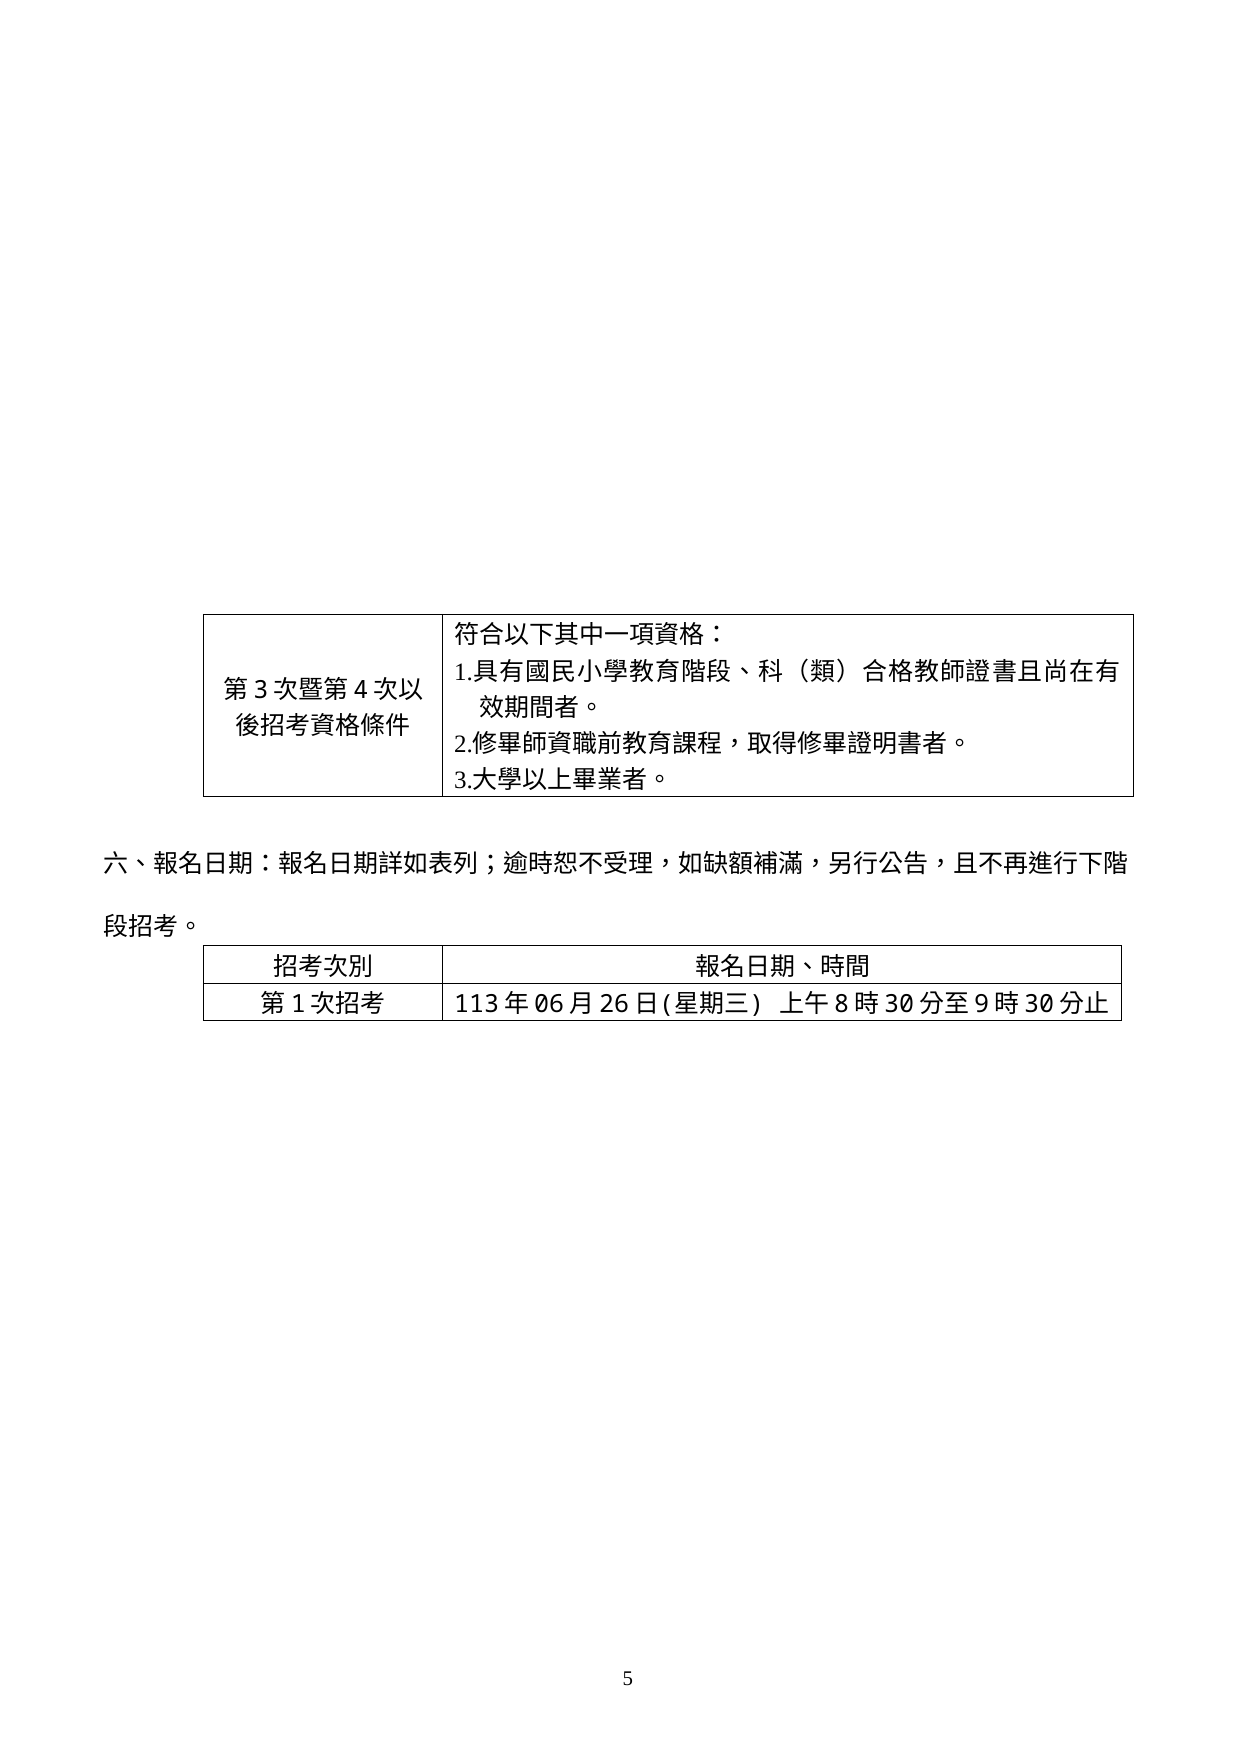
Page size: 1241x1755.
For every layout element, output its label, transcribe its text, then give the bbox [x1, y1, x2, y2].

table_cell 第3次暨第4次以後招考資格條件 [204, 615, 442, 796]
table_header 報名日期、時間 [443, 946, 1121, 982]
table_header 招考次別 [204, 946, 442, 982]
table_cell 符合以下其中一項資格： 1.具有國民小學教育階段、科（類）合格教師證書且尚在有效期間者。 2.修畢師資職前教育課程，取得修畢證明書者。 3.大學以上畢業者。 [443, 615, 1133, 796]
text 六、報名日期：報名日期詳如表列；逾時恕不受理，如缺額補滿，另行公告，且不再進行下階段招考。 [103, 820, 1152, 945]
table_cell 113年06月26日(星期三) 上午8時30分至9時30分止 [443, 984, 1121, 1020]
table_cell 第1次招考 [204, 984, 442, 1020]
